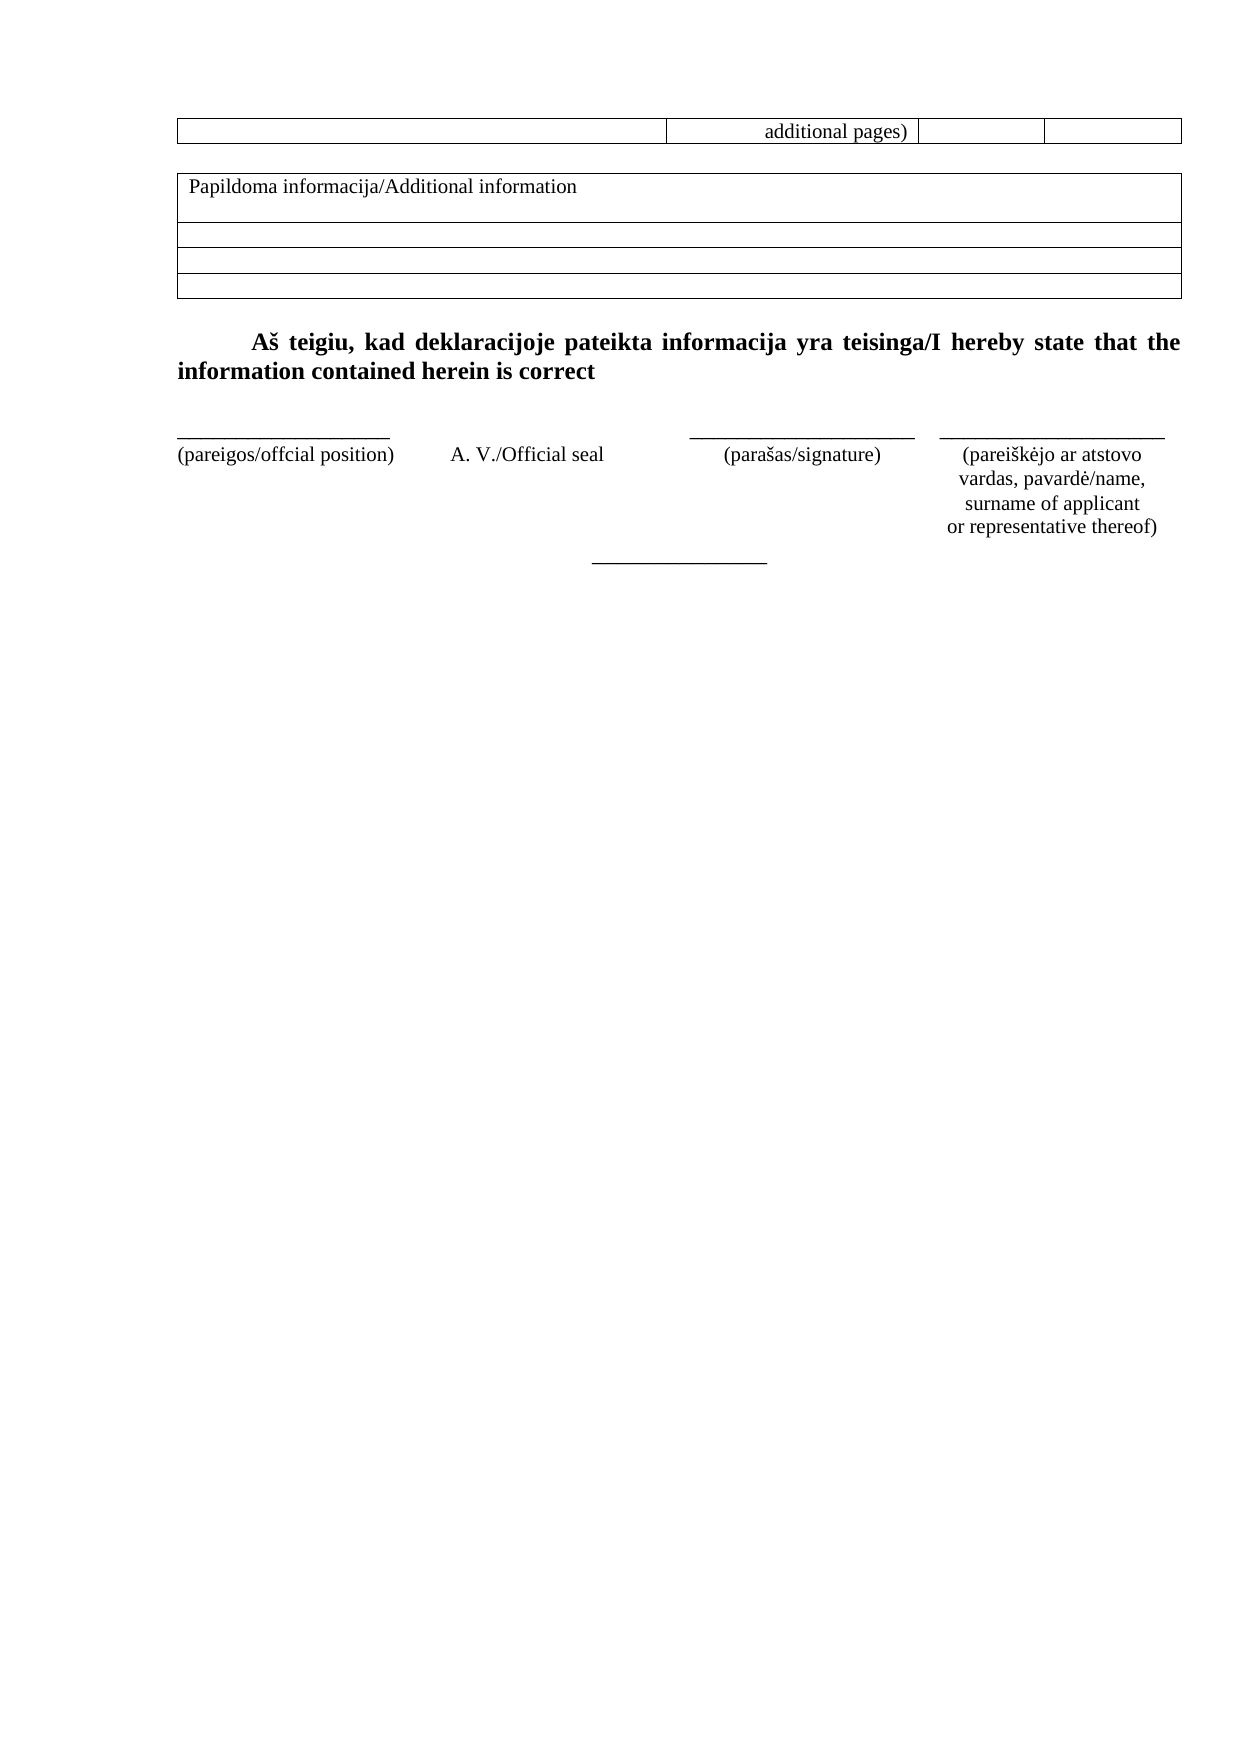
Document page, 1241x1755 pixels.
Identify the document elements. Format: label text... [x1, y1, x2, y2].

table_cell [503, 119, 666, 143]
subtitle Aš teigiu, kad deklaracijoje pateikta informacija yra teisinga/I hereby state that the information contained herein is correct [177, 327, 1181, 385]
table_header Papildoma informacija/Additional information [178, 174, 1181, 222]
table_cell additional pages) [667, 119, 918, 143]
text vardas, pavardė/name, [177, 466, 1181, 490]
table_cell [178, 119, 272, 143]
table_cell [1045, 119, 1181, 143]
text or representative thereof) [177, 514, 1181, 538]
text surname of applicant [177, 490, 1181, 514]
table_cell [178, 223, 1181, 247]
table_cell [178, 274, 1181, 297]
table_cell [919, 119, 1044, 143]
text (pareigos/offcial position) A. V./Official seal (parašas/signature) (pareiškėjo ar atstovo [177, 442, 1181, 466]
text ______________ [177, 538, 1181, 567]
table_cell [273, 119, 398, 143]
table_cell [178, 248, 1181, 272]
table_cell [398, 119, 503, 143]
